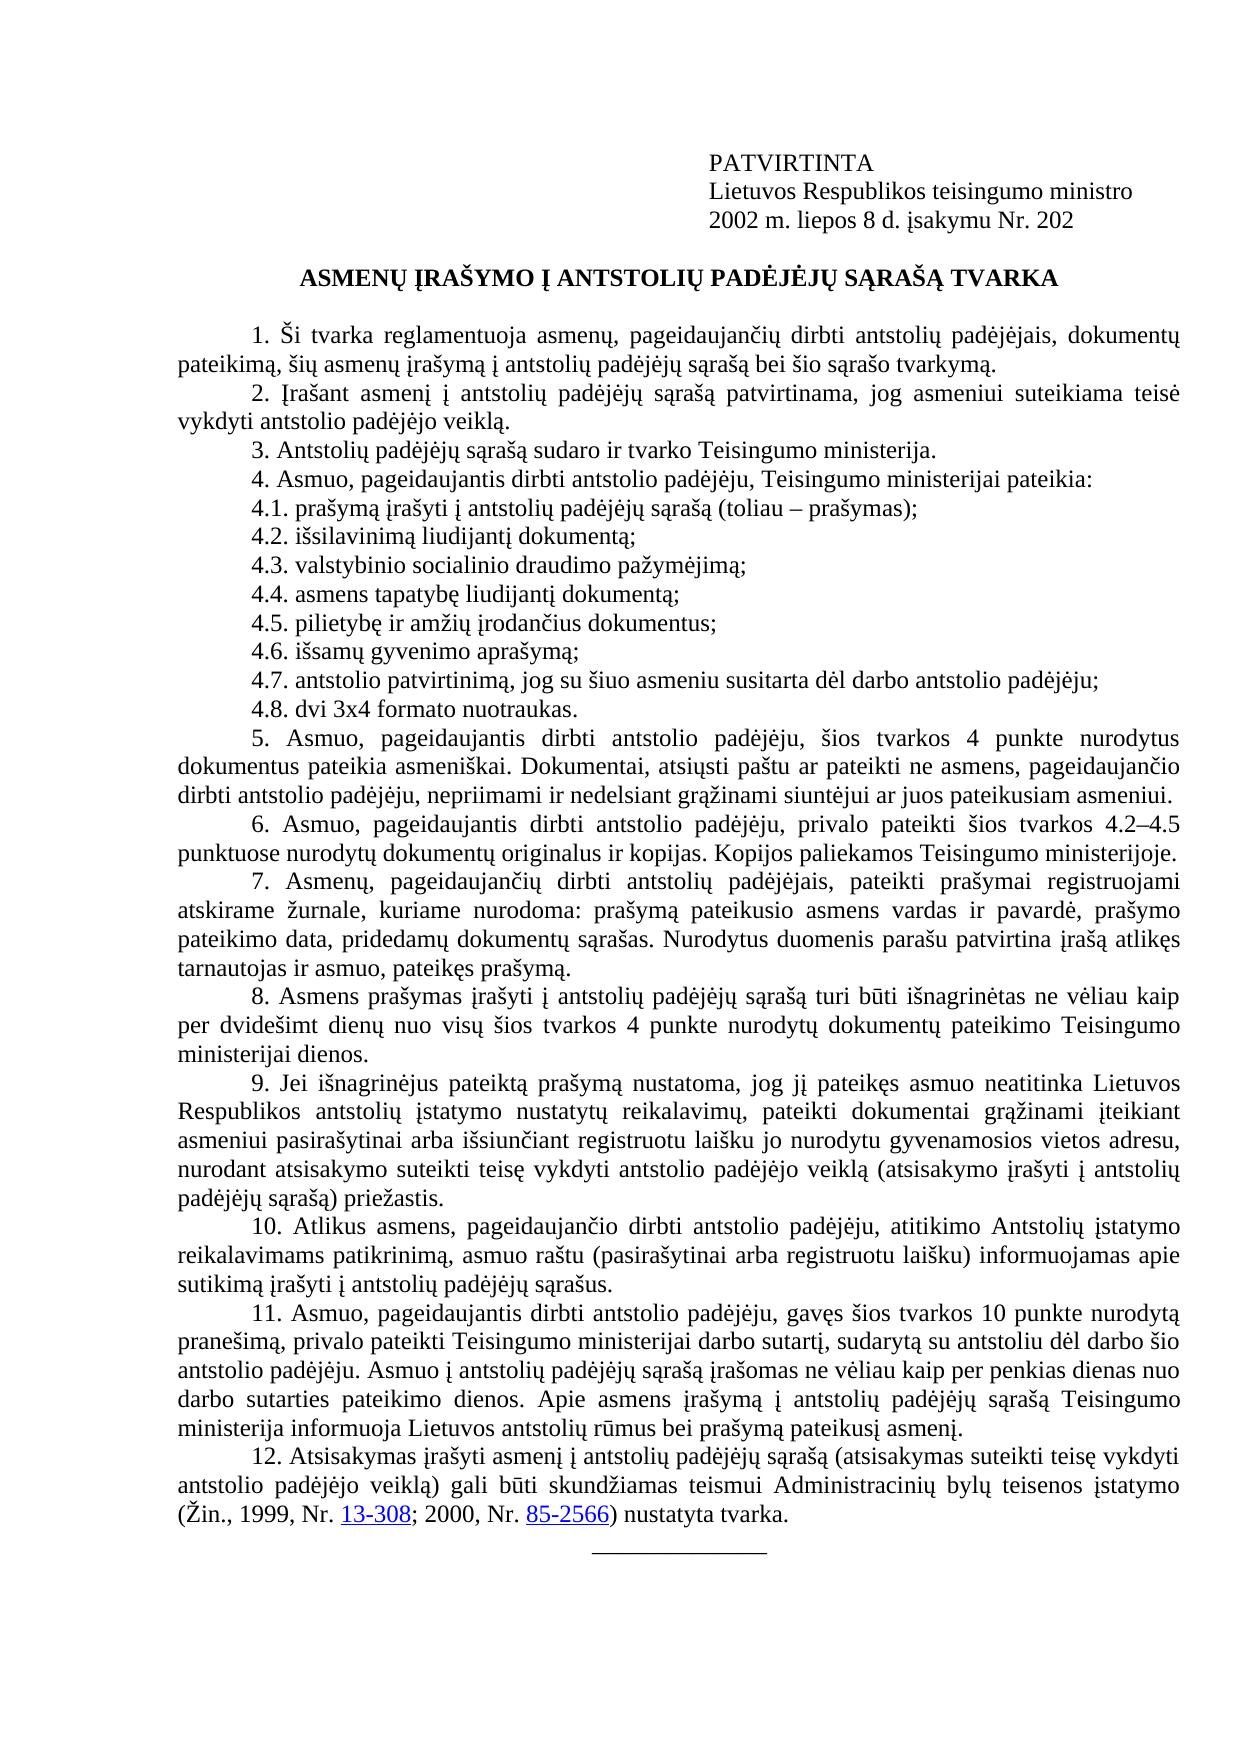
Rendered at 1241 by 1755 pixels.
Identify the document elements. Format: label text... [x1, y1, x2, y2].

text 4.6. išsamų gyvenimo aprašymą; [177, 636, 1181, 665]
text 4. Asmuo, pageidaujantis dirbti antstolio padėjėju, Teisingumo ministerijai pateikia: [177, 464, 1181, 493]
text PATVIRTINTA [709, 148, 1181, 176]
text 3. Antstolių padėjėjų sąrašą sudaro ir tvarko Teisingumo ministerija. [177, 435, 1181, 464]
text 12. Atsisakymas įrašyti asmenį į antstolių padėjėjų sąrašą (atsisakymas suteikti teisę vykdyti antstolio padėjėjo veiklą) gali būti skundžiamas teismui Administracinių bylų teisenos įstatymo (Žin., 1999, Nr. 13-308; 2000, Nr. 85-2566) nustatyta tvarka. [177, 1441, 1181, 1528]
text 4.3. valstybinio socialinio draudimo pažymėjimą; [177, 550, 1181, 579]
text Lietuvos Respublikos teisingumo ministro [177, 176, 1181, 205]
text 9. Jei išnagrinėjus pateiktą prašymą nustatoma, jog jį pateikęs asmuo neatitinka Lietuvos Respublikos antstolių įstatymo nustatytų reikalavimų, pateikti dokumentai grąžinami įteikiant asmeniui pasirašytinai arba išsiunčiant registruotu laišku jo nurodytu gyvenamosios vietos adresu, nurodant atsisakymo suteikti teisę vykdyti antstolio padėjėjo veiklą (atsisakymo įrašyti į antstolių padėjėjų sąrašą) priežastis. [177, 1068, 1181, 1211]
text ______________ [177, 1528, 1181, 1556]
text 5. Asmuo, pageidaujantis dirbti antstolio padėjėju, šios tvarkos 4 punkte nurodytus dokumentus pateikia asmeniškai. Dokumentai, atsiųsti paštu ar pateikti ne asmens, pageidaujančio dirbti antstolio padėjėju, nepriimami ir nedelsiant grąžinami siuntėjui ar juos pateikusiam asmeniui. [177, 723, 1181, 809]
text 4.8. dvi 3x4 formato nuotraukas. [177, 694, 1181, 723]
text 4.1. prašymą įrašyti į antstolių padėjėjų sąrašą (toliau – prašymas); [177, 493, 1181, 521]
text 4.4. asmens tapatybę liudijantį dokumentą; [177, 579, 1181, 608]
text 2. Įrašant asmenį į antstolių padėjėjų sąrašą patvirtinama, jog asmeniui suteikiama teisė vykdyti antstolio padėjėjo veiklą. [177, 378, 1181, 435]
text 8. Asmens prašymas įrašyti į antstolių padėjėjų sąrašą turi būti išnagrinėtas ne vėliau kaip per dvidešimt dienų nuo visų šios tvarkos 4 punkte nurodytų dokumentų pateikimo Teisingumo ministerijai dienos. [177, 981, 1181, 1068]
text 10. Atlikus asmens, pageidaujančio dirbti antstolio padėjėju, atitikimo Antstolių įstatymo reikalavimams patikrinimą, asmuo raštu (pasirašytinai arba registruotu laišku) informuojamas apie sutikimą įrašyti į antstolių padėjėjų sąrašus. [177, 1211, 1181, 1298]
text 6. Asmuo, pageidaujantis dirbti antstolio padėjėju, privalo pateikti šios tvarkos 4.2–4.5 punktuose nurodytų dokumentų originalus ir kopijas. Kopijos paliekamos Teisingumo ministerijoje. [177, 809, 1181, 866]
text 2002 m. liepos 8 d. įsakymu Nr. 202 [177, 205, 1181, 234]
text 7. Asmenų, pageidaujančių dirbti antstolių padėjėjais, pateikti prašymai registruojami atskirame žurnale, kuriame nurodoma: prašymą pateikusio asmens vardas ir pavardė, prašymo pateikimo data, pridedamų dokumentų sąrašas. Nurodytus duomenis parašu patvirtina įrašą atlikęs tarnautojas ir asmuo, pateikęs prašymą. [177, 866, 1181, 981]
text 4.2. išsilavinimą liudijantį dokumentą; [177, 521, 1181, 550]
text 11. Asmuo, pageidaujantis dirbti antstolio padėjėju, gavęs šios tvarkos 10 punkte nurodytą pranešimą, privalo pateikti Teisingumo ministerijai darbo sutartį, sudarytą su antstoliu dėl darbo šio antstolio padėjėju. Asmuo į antstolių padėjėjų sąrašą įrašomas ne vėliau kaip per penkias dienas nuo darbo sutarties pateikimo dienos. Apie asmens įrašymą į antstolių padėjėjų sąrašą Teisingumo ministerija informuoja Lietuvos antstolių rūmus bei prašymą pateikusį asmenį. [177, 1298, 1181, 1441]
text ASMENŲ ĮRAŠYMO Į ANTSTOLIŲ PADĖJĖJŲ SĄRAŠĄ TVARKA [177, 263, 1181, 291]
text 4.5. pilietybę ir amžių įrodančius dokumentus; [177, 608, 1181, 636]
text 4.7. antstolio patvirtinimą, jog su šiuo asmeniu susitarta dėl darbo antstolio padėjėju; [177, 665, 1181, 694]
text 1. Ši tvarka reglamentuoja asmenų, pageidaujančių dirbti antstolių padėjėjais, dokumentų pateikimą, šių asmenų įrašymą į antstolių padėjėjų sąrašą bei šio sąrašo tvarkymą. [177, 320, 1181, 378]
